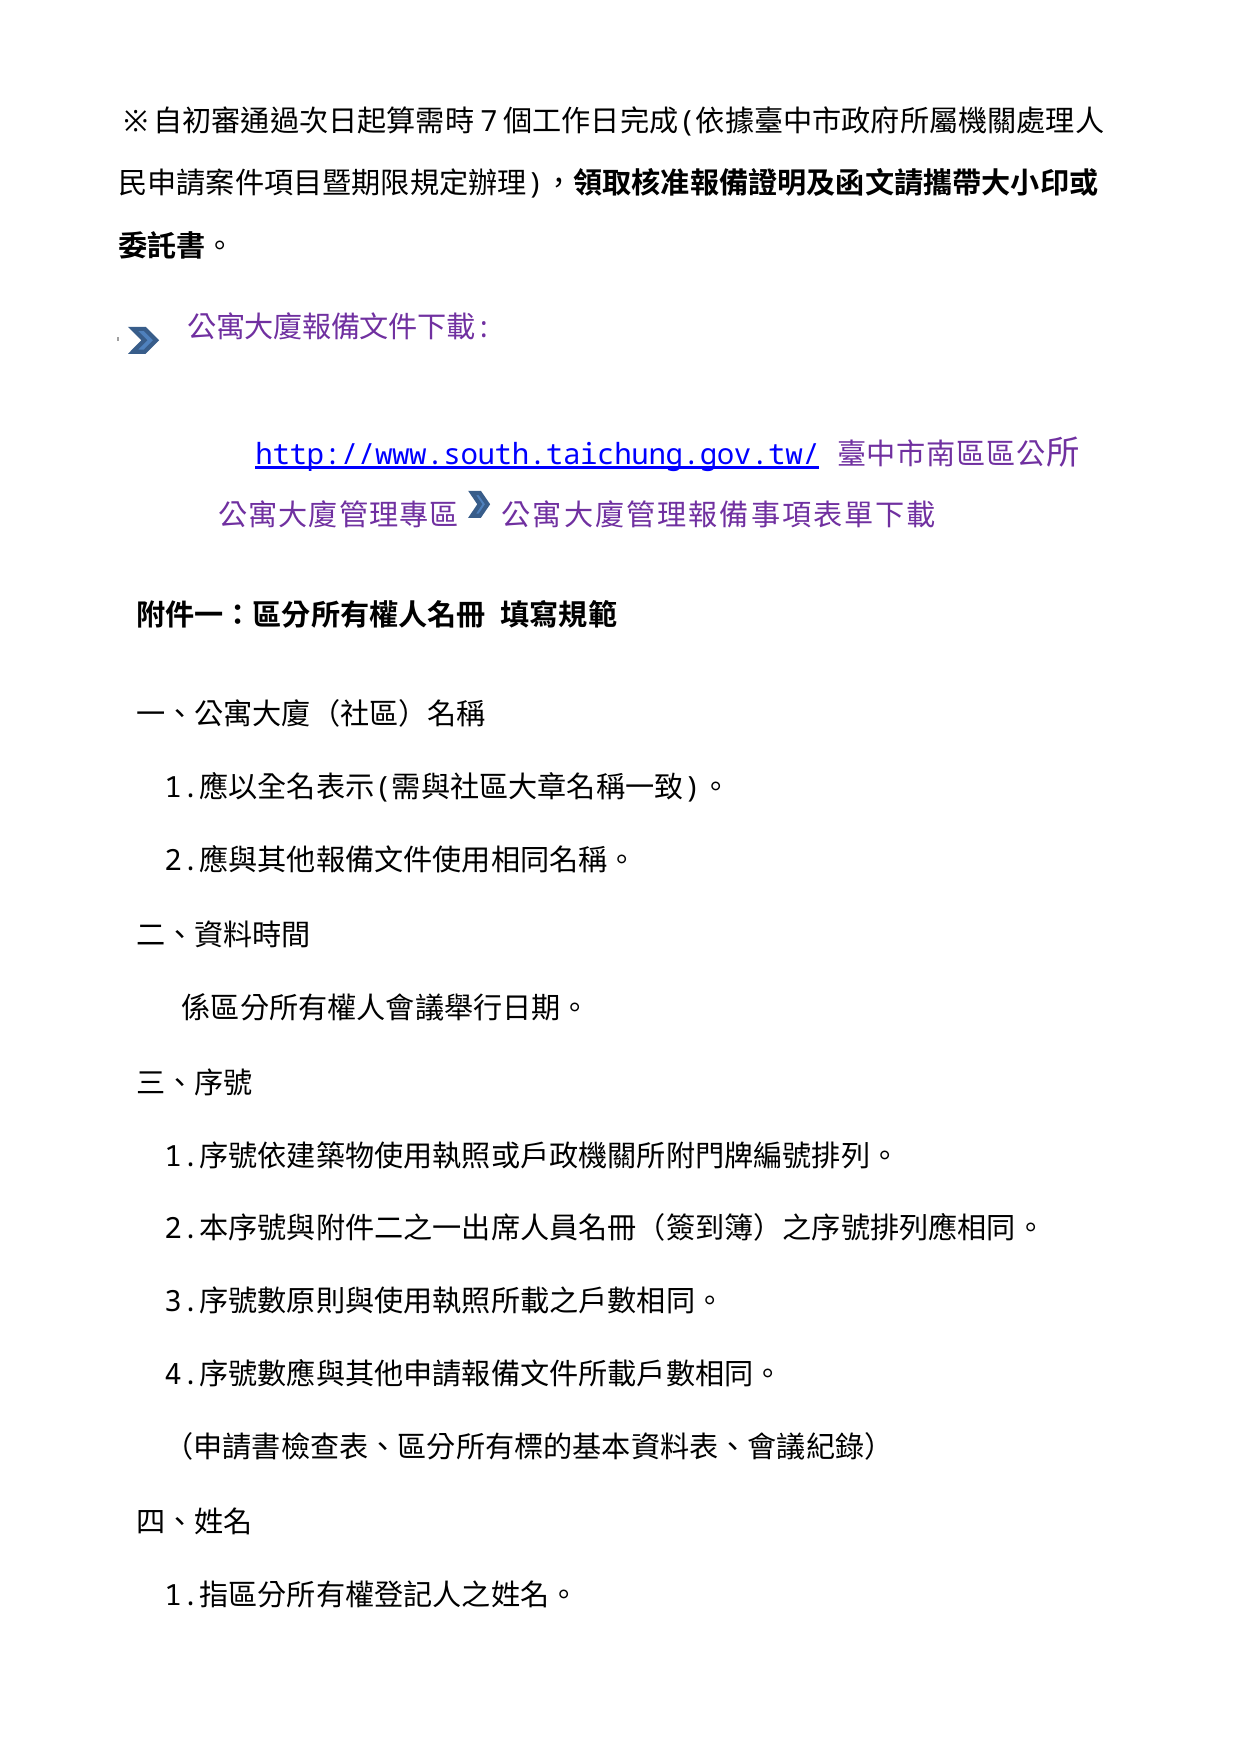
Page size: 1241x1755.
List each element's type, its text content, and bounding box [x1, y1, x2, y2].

text 係區分所有權人會議舉行日期。 [181, 964, 1104, 1026]
text 1.序號依建築物使用執照或戶政機關所附門牌編號排列。 [164, 1112, 1104, 1174]
text （申請書檢查表、區分所有標的基本資料表、會議紀錄） [164, 1403, 1104, 1466]
text ※自初審通過次日起算需時7個工作日完成(依據臺中市政府所屬機關處理人民申請案件項目暨期限規定辦理)，領取核准報備證明及函文請攜帶大小印或委託書。 [118, 77, 1122, 264]
text 1.指區分所有權登記人之姓名。 [164, 1551, 1104, 1614]
text 2.應與其他報備文件使用相同名稱。 [164, 816, 1104, 878]
text 4.序號數應與其他申請報備文件所載戶數相同。 [164, 1330, 1104, 1393]
text 公寓大廈報備文件下載: [118, 283, 1122, 346]
text 2.本序號與附件二之一出席人員名冊（簽到簿）之序號排列應相同。 [164, 1184, 1104, 1247]
text http://www.south.taichung.gov.tw/ 臺中市南區區公所 [118, 408, 1122, 471]
text 一、公寓大廈（社區）名稱 [136, 670, 1104, 733]
text 二、資料時間 [136, 891, 1104, 953]
text 3.序號數原則與使用執照所載之戶數相同。 [164, 1257, 1104, 1320]
text 四、姓名 [136, 1478, 1104, 1541]
text 三、序號 [136, 1039, 1104, 1101]
text 附件一：區分所有權人名冊 填寫規範 [136, 571, 1104, 633]
text 1.應以全名表示(需與社區大章名稱一致)。 [164, 743, 1104, 806]
text 公寓大廈管理專區 公寓大廈管理報備事項表單下載 [118, 471, 1122, 533]
